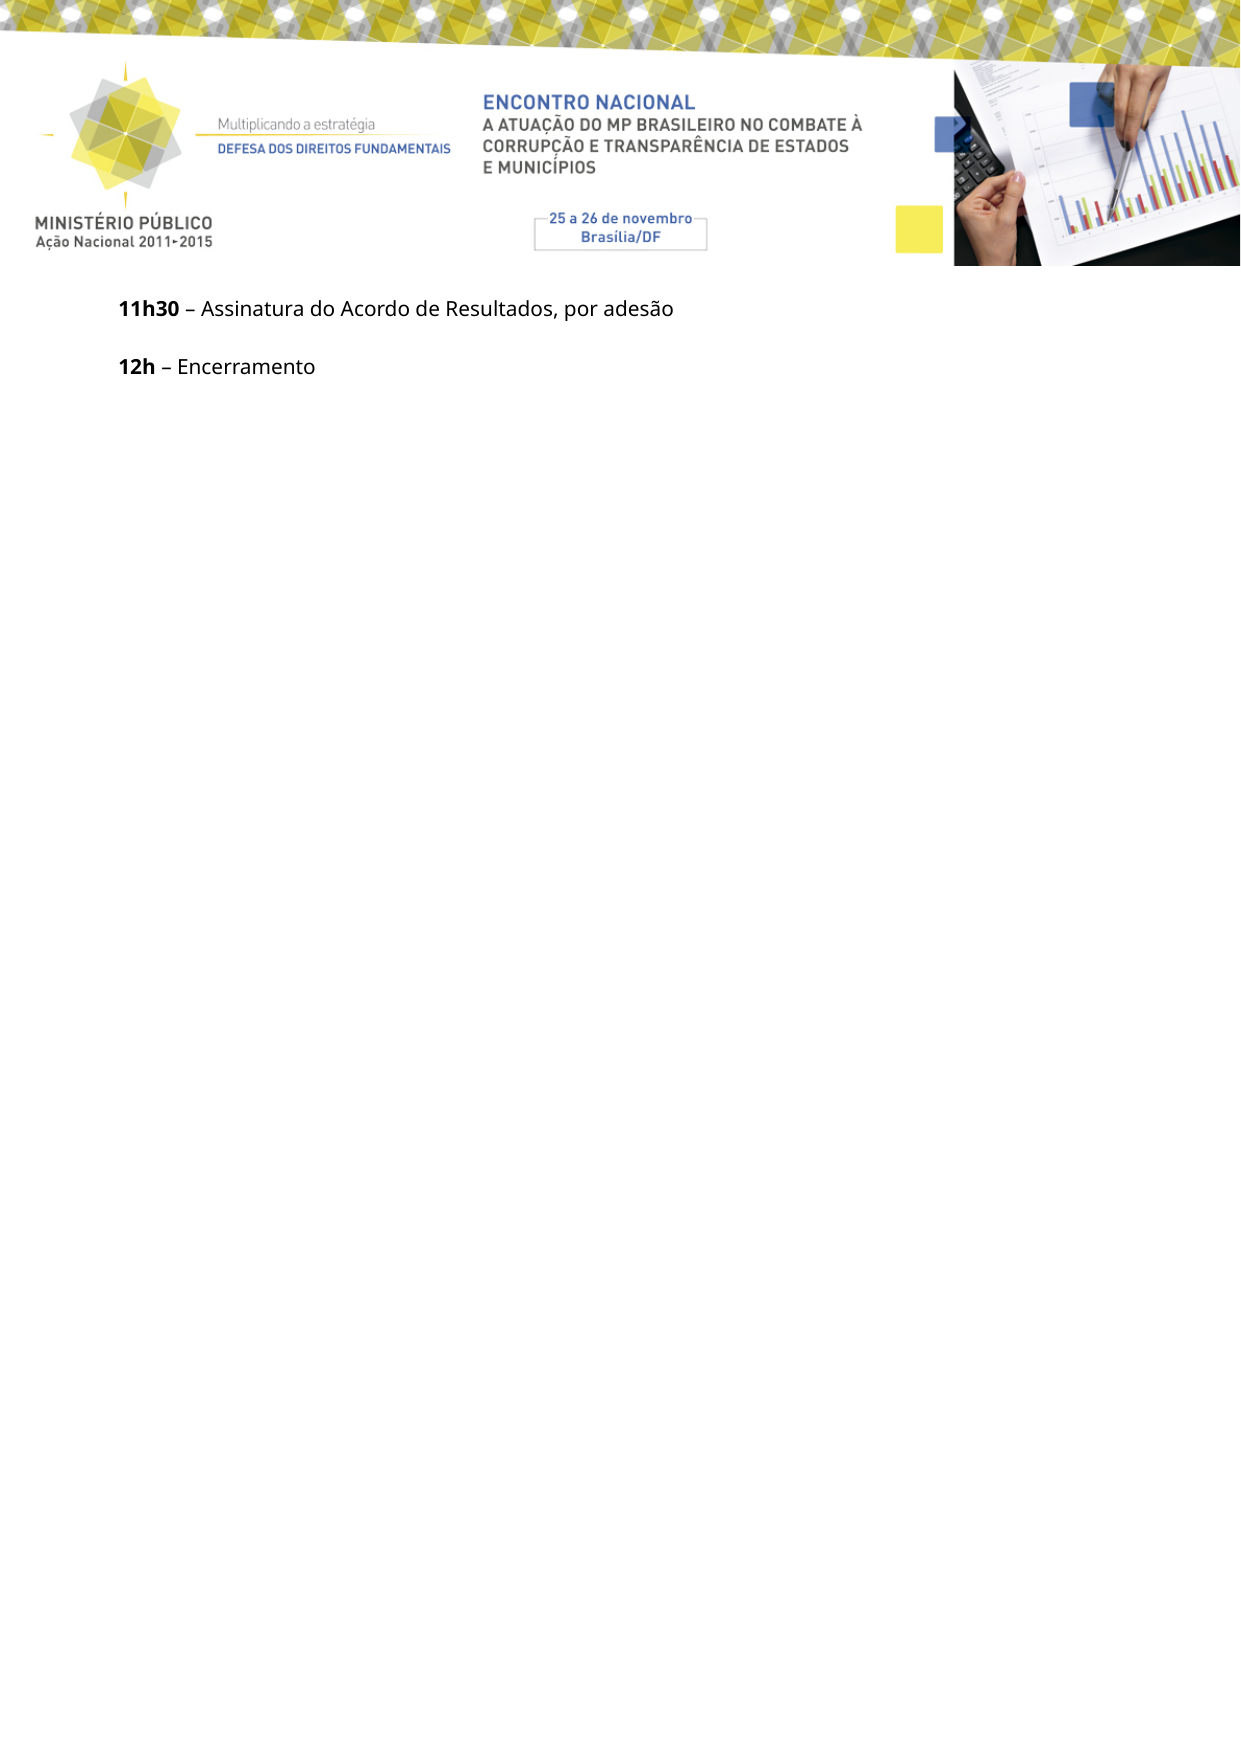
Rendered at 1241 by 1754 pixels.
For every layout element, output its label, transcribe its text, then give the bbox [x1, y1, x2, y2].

text 12h – Encerramento [118, 352, 1122, 381]
text 11h30 – Assinatura do Acordo de Resultados, por adesão [118, 294, 1122, 322]
picture [0, 0, 1241, 266]
